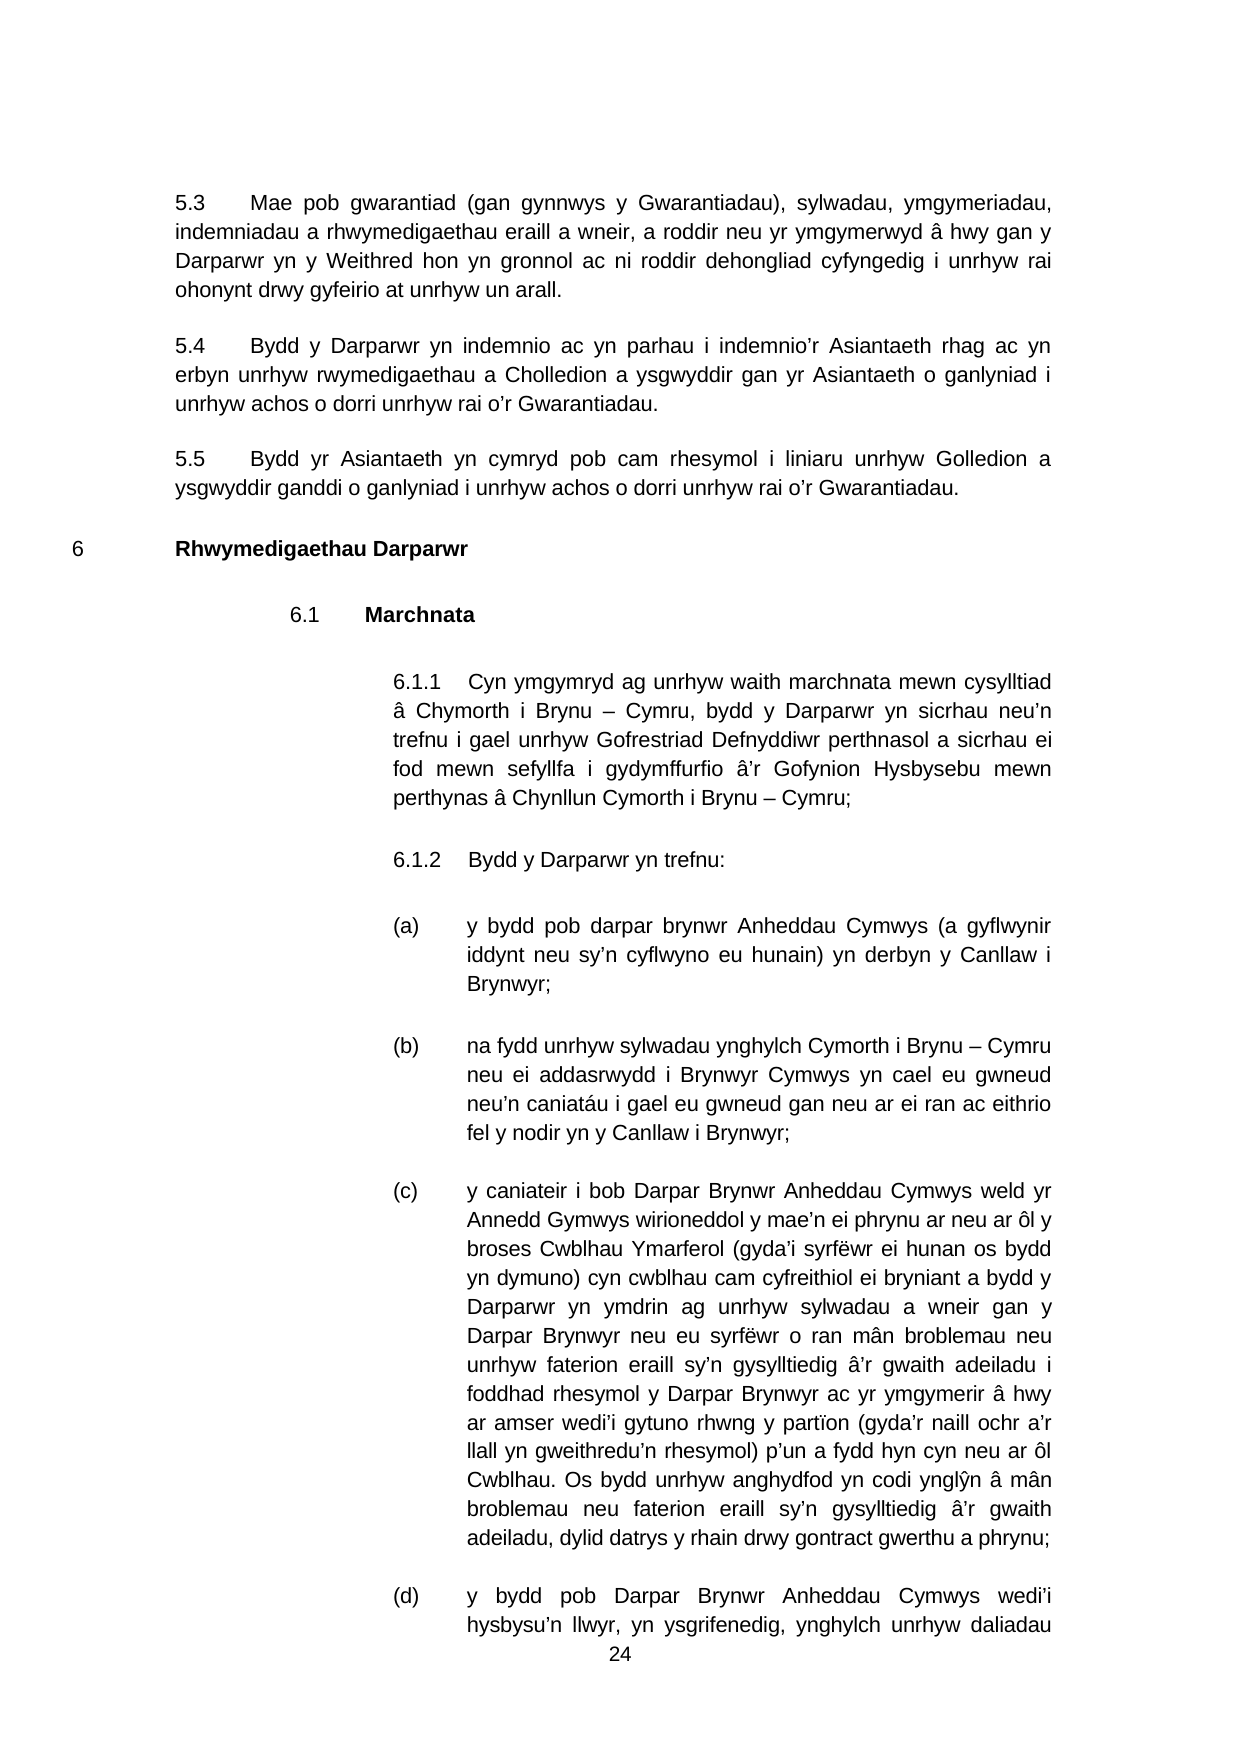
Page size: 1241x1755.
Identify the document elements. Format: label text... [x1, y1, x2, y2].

list y bydd pob darpar brynwr Anheddau Cymwys (a gyflwynir iddynt neu sy’n cyflwyno eu hunain) yn derbyn y Canllaw i Brynwyr; [393, 913, 1052, 996]
list y bydd pob Darpar Brynwr Anheddau Cymwys wedi’i hysbysu’n llwyr, yn ysgrifenedig, ynghylch unrhyw daliadau [393, 1583, 1052, 1637]
list na fydd unrhyw sylwadau ynghylch Cymorth i Brynu – Cymru neu ei addasrwydd i Brynwyr Cymwys yn cael eu gwneud neu’n caniatáu i gael eu gwneud gan neu ar ei ran ac eithrio fel y nodir yn y Canllaw i Brynwyr; [393, 1033, 1052, 1145]
subtitle Rhwymedigaethau Darparwr [72, 536, 1065, 561]
list Mae pob gwarantiad (gan gynnwys y Gwarantiadau), sylwadau, ymgymeriadau, indemniadau a rhwymedigaethau eraill a wneir, a roddir neu yr ymgymerwyd â hwy gan y Darparwr yn y Weithred hon yn gronnol ac ni roddir dehongliad cyfyngedig i unrhyw rai ohonynt drwy gyfeirio at unrhyw un arall. [175, 190, 1053, 302]
list y caniateir i bob Darpar Brynwr Anheddau Cymwys weld yr Annedd Gymwys wirioneddol y mae’n ei phrynu ar neu ar ôl y broses Cwblhau Ymarferol (gyda’i syrfëwr ei hunan os bydd yn dymuno) cyn cwblhau cam cyfreithiol ei bryniant a bydd y Darparwr yn ymdrin ag unrhyw sylwadau a wneir gan y Darpar Brynwyr neu eu syrfëwr o ran mân broblemau neu unrhyw faterion eraill sy’n gysylltiedig â’r gwaith adeiladu i foddhad rhesymol y Darpar Brynwyr ac yr ymgymerir â hwy ar amser wedi’i gytuno rhwng y partïon (gyda’r naill ochr a’r llall yn gweithredu’n rhesymol) p’un a fydd hyn cyn neu ar ôl Cwblhau. Os bydd unrhyw anghydfod yn codi ynglŷn â mân broblemau neu faterion eraill sy’n gysylltiedig â’r gwaith adeiladu, dylid datrys y rhain drwy gontract gwerthu a phrynu; [393, 1178, 1052, 1551]
list Bydd y Darparwr yn indemnio ac yn parhau i indemnio’r Asiantaeth rhag ac yn erbyn unrhyw rwymedigaethau a Cholledion a ysgwyddir gan yr Asiantaeth o ganlyniad i unrhyw achos o dorri unrhyw rai o’r Gwarantiadau. [175, 333, 1052, 416]
list Bydd y Darparwr yn trefnu: [393, 847, 1065, 872]
list Cyn ymgymryd ag unrhyw waith marchnata mewn cysylltiad â Chymorth i Brynu – Cymru, bydd y Darparwr yn sicrhau neu’n trefnu i gael unrhyw Gofrestriad Defnyddiwr perthnasol a sicrhau ei fod mewn sefyllfa i gydymffurfio â’r Gofynion Hysbysebu mewn perthynas â Chynllun Cymorth i Brynu – Cymru; [393, 669, 1053, 810]
list Bydd yr Asiantaeth yn cymryd pob cam rhesymol i liniaru unrhyw Golledion a ysgwyddir ganddi o ganlyniad i unrhyw achos o dorri unrhyw rai o’r Gwarantiadau. [175, 446, 1052, 500]
list Marchnata [289, 602, 1065, 627]
